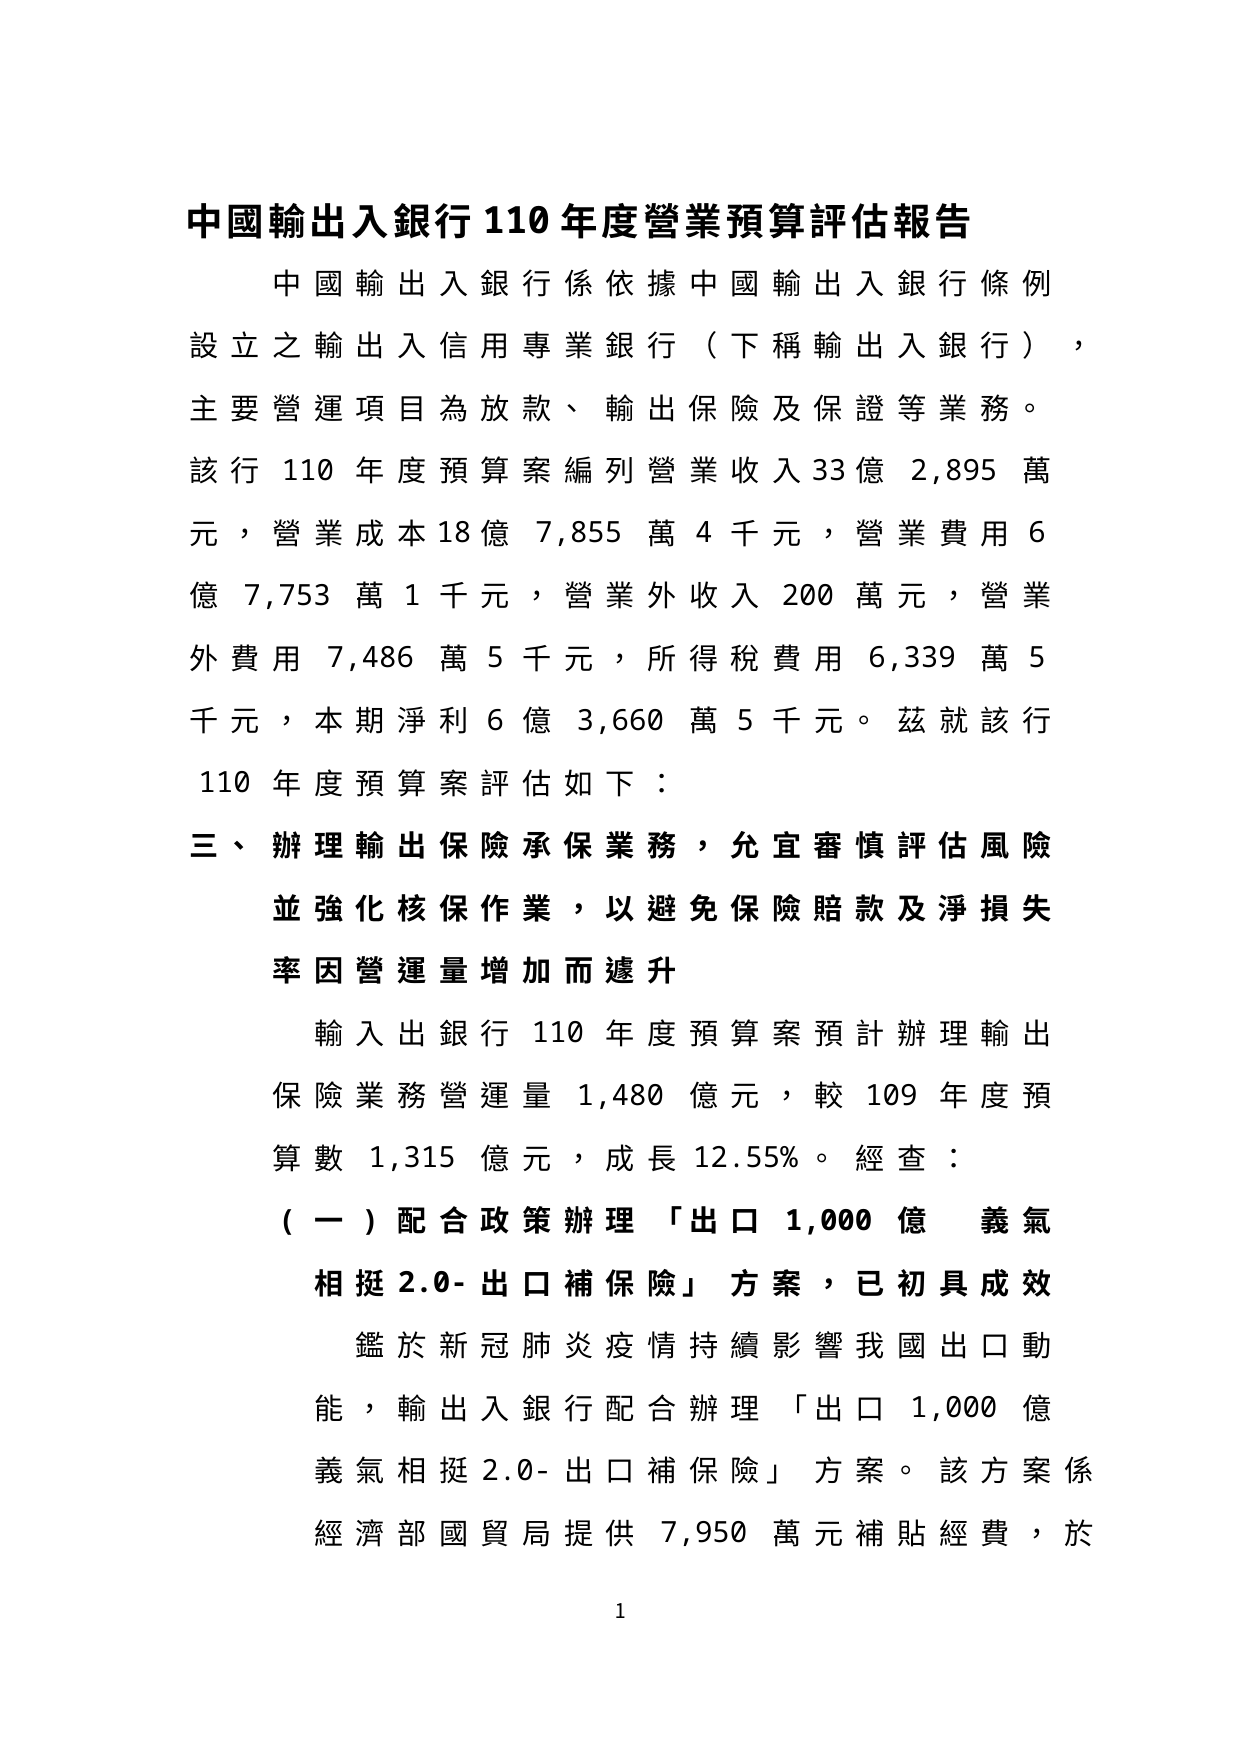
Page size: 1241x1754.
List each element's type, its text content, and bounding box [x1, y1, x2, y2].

text 中國輸出入銀行110年度營業預算評估報告 [183, 177, 1058, 240]
text 輸入出銀行110年度預算案預計辦理輸出保險業務營運量1,480億元，較109年度預算數1,315億元，成長12.55%。經查： [242, 990, 1058, 1177]
text (一)配合政策辦理「出口1,000億 義氣相挺2.0-出口補保險」方案，已初具成效 [242, 1177, 1058, 1302]
text 三、辦理輸出保險承保業務，允宜審慎評估風險並強化核保作業，以避免保險賠款及淨損失率因營運量增加而遽升 [183, 802, 1058, 990]
table_header 鑑於新冠肺炎疫情持續影響我國出口動能，輸出入銀行配合辦理「出口1,000億 義氣相挺2.0-出口補保險」方案。該方案係經濟部國貿局提供7,950萬元補貼經費，於 [186, 1302, 1107, 1552]
text 中國輸出入銀行係依據中國輸出入銀行條例設立之輸出入信用專業銀行（下稱輸出入銀行），主要營運項目為放款、輸出保險及保證等業務。該行110年度預算案編列營業收入33億2,895萬元，營業成本18億7,855萬4千元，營業費用6億7,753萬1千元，營業外收入200萬元，營業外費用7,486萬5千元，所得稅費用6,339萬5千元，本期淨利6億3,660萬5千元。茲就該行110年度預算案評估如下： [183, 240, 1058, 802]
